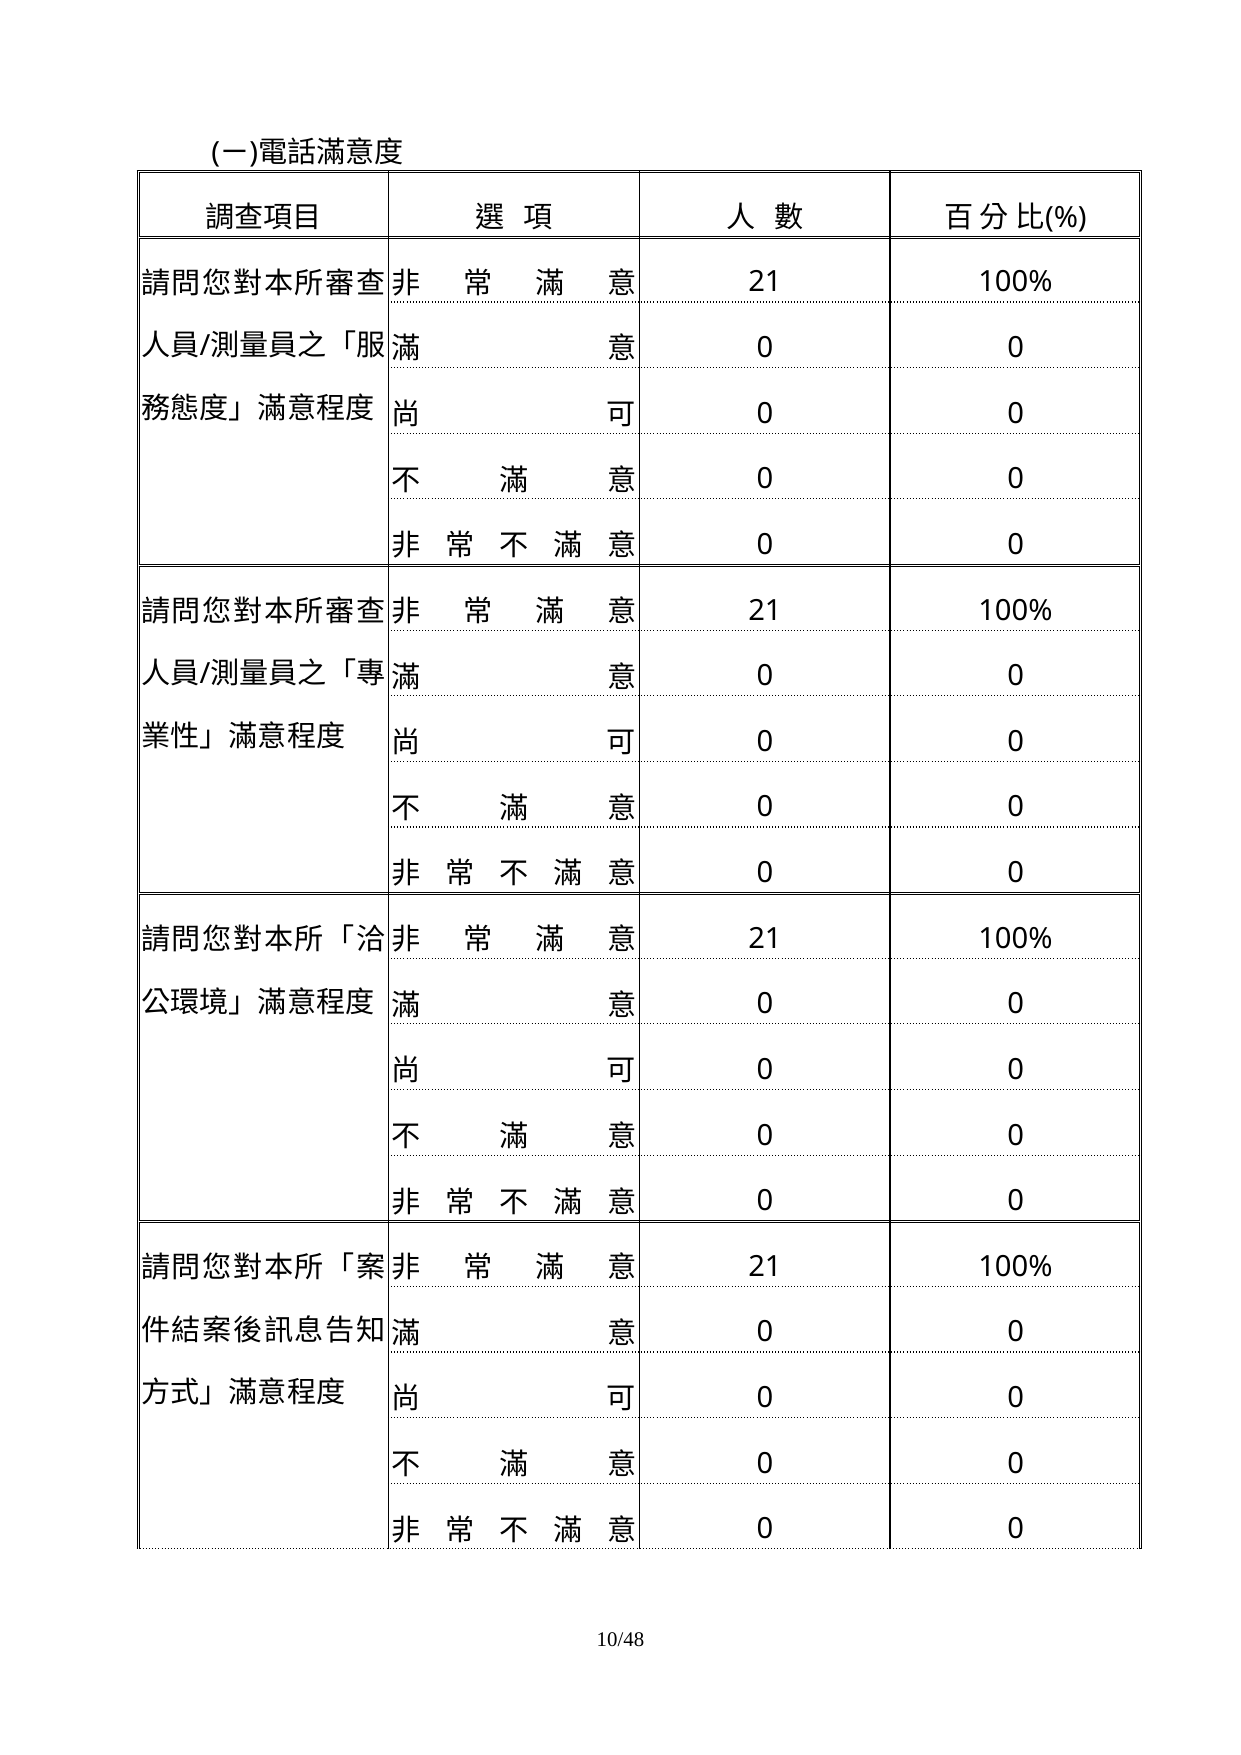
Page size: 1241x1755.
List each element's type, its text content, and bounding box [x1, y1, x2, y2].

table_cell 0 [640, 826, 889, 892]
table_cell 不滿意 [389, 1089, 639, 1154]
table_cell 0 [640, 498, 889, 564]
table_cell 0 [891, 367, 1139, 433]
table_cell 非常滿意 [389, 567, 639, 629]
table_cell 0 [891, 958, 1139, 1023]
table_cell 0 [891, 433, 1139, 498]
table_cell 0 [891, 1417, 1139, 1483]
table_cell 0 [640, 695, 889, 761]
table_cell 0 [891, 826, 1139, 892]
table_cell 0 [640, 1483, 889, 1548]
table_cell 0 [891, 1351, 1139, 1417]
table_cell 非常不滿意 [389, 826, 639, 892]
table_cell 0 [891, 498, 1139, 564]
table_cell 21 [640, 1223, 889, 1286]
table_cell 0 [891, 1023, 1139, 1089]
table_cell 100% [891, 1223, 1139, 1286]
table_cell 0 [891, 1483, 1139, 1548]
table_cell 0 [640, 630, 889, 695]
table_cell 非常滿意 [389, 1223, 639, 1286]
table_cell 21 [640, 895, 889, 958]
table_cell 非常不滿意 [389, 1155, 639, 1220]
table_cell 尚 可 [389, 367, 639, 433]
table_cell 尚 可 [389, 695, 639, 761]
table_cell 0 [640, 761, 889, 826]
table_cell 0 [891, 301, 1139, 367]
table_cell 非常不滿意 [389, 1483, 639, 1548]
table_cell 0 [640, 433, 889, 498]
table_cell 0 [640, 1155, 889, 1220]
table_cell 非常不滿意 [389, 498, 639, 564]
table_cell 0 [891, 1286, 1139, 1351]
table_cell 0 [640, 1417, 889, 1483]
table_cell 100% [891, 895, 1139, 958]
table_cell 滿意 [389, 958, 639, 1023]
table_cell 21 [640, 567, 889, 629]
table_cell 滿意 [389, 301, 639, 367]
table_cell 100% [891, 239, 1139, 301]
table_cell 0 [891, 630, 1139, 695]
table_cell 0 [640, 1286, 889, 1351]
table_cell 滿意 [389, 630, 639, 695]
table_cell 0 [640, 1089, 889, 1154]
table_cell 0 [891, 695, 1139, 761]
table_cell 0 [640, 958, 889, 1023]
table_cell 0 [891, 761, 1139, 826]
table_cell 尚 可 [389, 1351, 639, 1417]
table_cell 0 [640, 301, 889, 367]
table_cell 不滿意 [389, 1417, 639, 1483]
table_cell 0 [640, 1023, 889, 1089]
table_cell 請問您對本所審查人員/測量員之「專業性」滿意程度 [140, 567, 388, 892]
table_header 人 數 [640, 173, 889, 236]
table_cell 請問您對本所「洽公環境」滿意程度 [140, 895, 388, 1220]
table_cell 非常滿意 [389, 239, 639, 301]
table_cell 0 [640, 1351, 889, 1417]
table_cell 0 [640, 367, 889, 433]
table_header 選 項 [389, 173, 639, 236]
table_cell 100% [891, 567, 1139, 629]
table_cell 21 [640, 239, 889, 301]
table_cell 請問您對本所「案件結案後訊息告知方式」滿意程度 [140, 1223, 388, 1548]
table_cell 滿意 [389, 1286, 639, 1351]
table_cell 0 [891, 1089, 1139, 1154]
table_cell 請問您對本所審查人員/測量員之「服務態度」滿意程度 [140, 239, 388, 564]
table_cell 不滿意 [389, 761, 639, 826]
text (ㄧ)電話滿意度 [211, 108, 1116, 170]
table_header 調查項目 [140, 173, 388, 236]
table_cell 非常滿意 [389, 895, 639, 958]
table_cell 尚 可 [389, 1023, 639, 1089]
table_header 百 分 比(%) [891, 173, 1139, 236]
table_cell 0 [891, 1155, 1139, 1220]
table_cell 不滿意 [389, 433, 639, 498]
